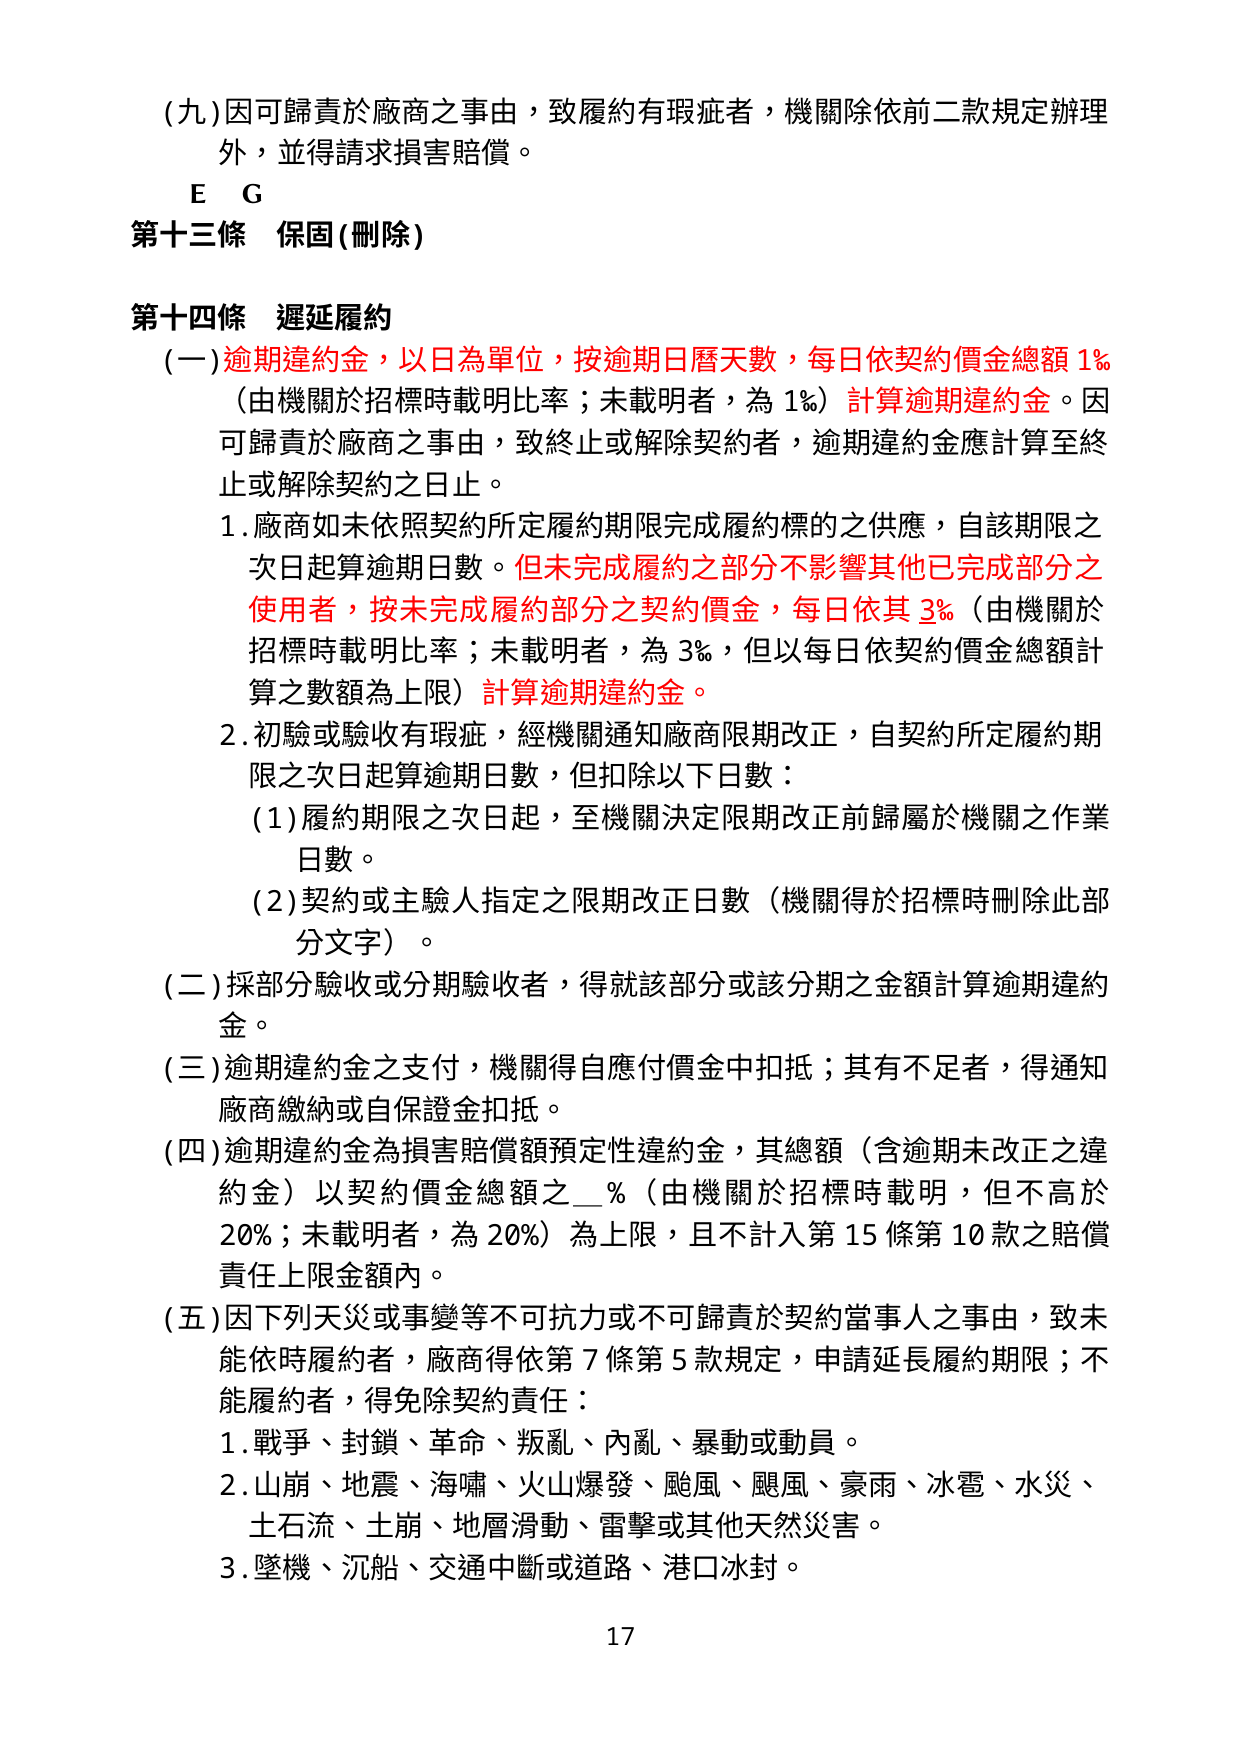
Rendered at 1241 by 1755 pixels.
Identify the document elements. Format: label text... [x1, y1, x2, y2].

text 第十三條 保固(刪除) [130, 212, 1110, 253]
text (二)採部分驗收或分期驗收者，得就該部分或該分期之金額計算逾期違約金。 [159, 962, 1110, 1045]
text (九)因可歸責於廠商之事由，致履約有瑕疵者，機關除依前二款規定辦理外，並得請求損害賠償。 [159, 89, 1110, 172]
text 第十四條 遲延履約 [130, 295, 1110, 337]
text (1)履約期限之次日起，至機關決定限期改正前歸屬於機關之作業日數。 [248, 795, 1110, 878]
text 1.戰爭、封鎖、革命、叛亂、內亂、暴動或動員。 [218, 1420, 1104, 1462]
text 2.初驗或驗收有瑕疵，經機關通知廠商限期改正，自契約所定履約期限之次日起算逾期日數，但扣除以下日數： [218, 712, 1104, 795]
text   [189, 172, 1110, 212]
text (2)契約或主驗人指定之限期改正日數（機關得於招標時刪除此部分文字）。 [248, 878, 1110, 962]
text (一)逾期違約金，以日為單位，按逾期日曆天數，每日依契約價金總額1‰（由機關於招標時載明比率；未載明者，為1‰）計算逾期違約金。因可歸責於廠商之事由，致終止或解除契約者，逾期違約金應計算至終止或解除契約之日止。 [159, 337, 1110, 503]
text 3.墜機、沉船、交通中斷或道路、港口冰封。 [218, 1545, 1104, 1587]
text (四)逾期違約金為損害賠償額預定性違約金，其總額（含逾期未改正之違約金）以契約價金總額之＿%（由機關於招標時載明，但不高於20%；未載明者，為20%）為上限，且不計入第15條第10款之賠償責任上限金額內。 [159, 1128, 1110, 1295]
text (三)逾期違約金之支付，機關得自應付價金中扣抵；其有不足者，得通知廠商繳納或自保證金扣抵。 [159, 1045, 1110, 1128]
text (五)因下列天災或事變等不可抗力或不可歸責於契約當事人之事由，致未能依時履約者，廠商得依第7條第5款規定，申請延長履約期限；不能履約者，得免除契約責任： [159, 1295, 1110, 1420]
text 2.山崩、地震、海嘯、火山爆發、颱風、颶風、豪雨、冰雹、水災、土石流、土崩、地層滑動、雷擊或其他天然災害。 [218, 1462, 1104, 1545]
text 1.廠商如未依照契約所定履約期限完成履約標的之供應，自該期限之次日起算逾期日數。但未完成履約之部分不影響其他已完成部分之使用者，按未完成履約部分之契約價金，每日依其3‰（由機關於招標時載明比率；未載明者，為3‰，但以每日依契約價金總額計算之數額為上限）計算逾期違約金。 [218, 503, 1104, 712]
